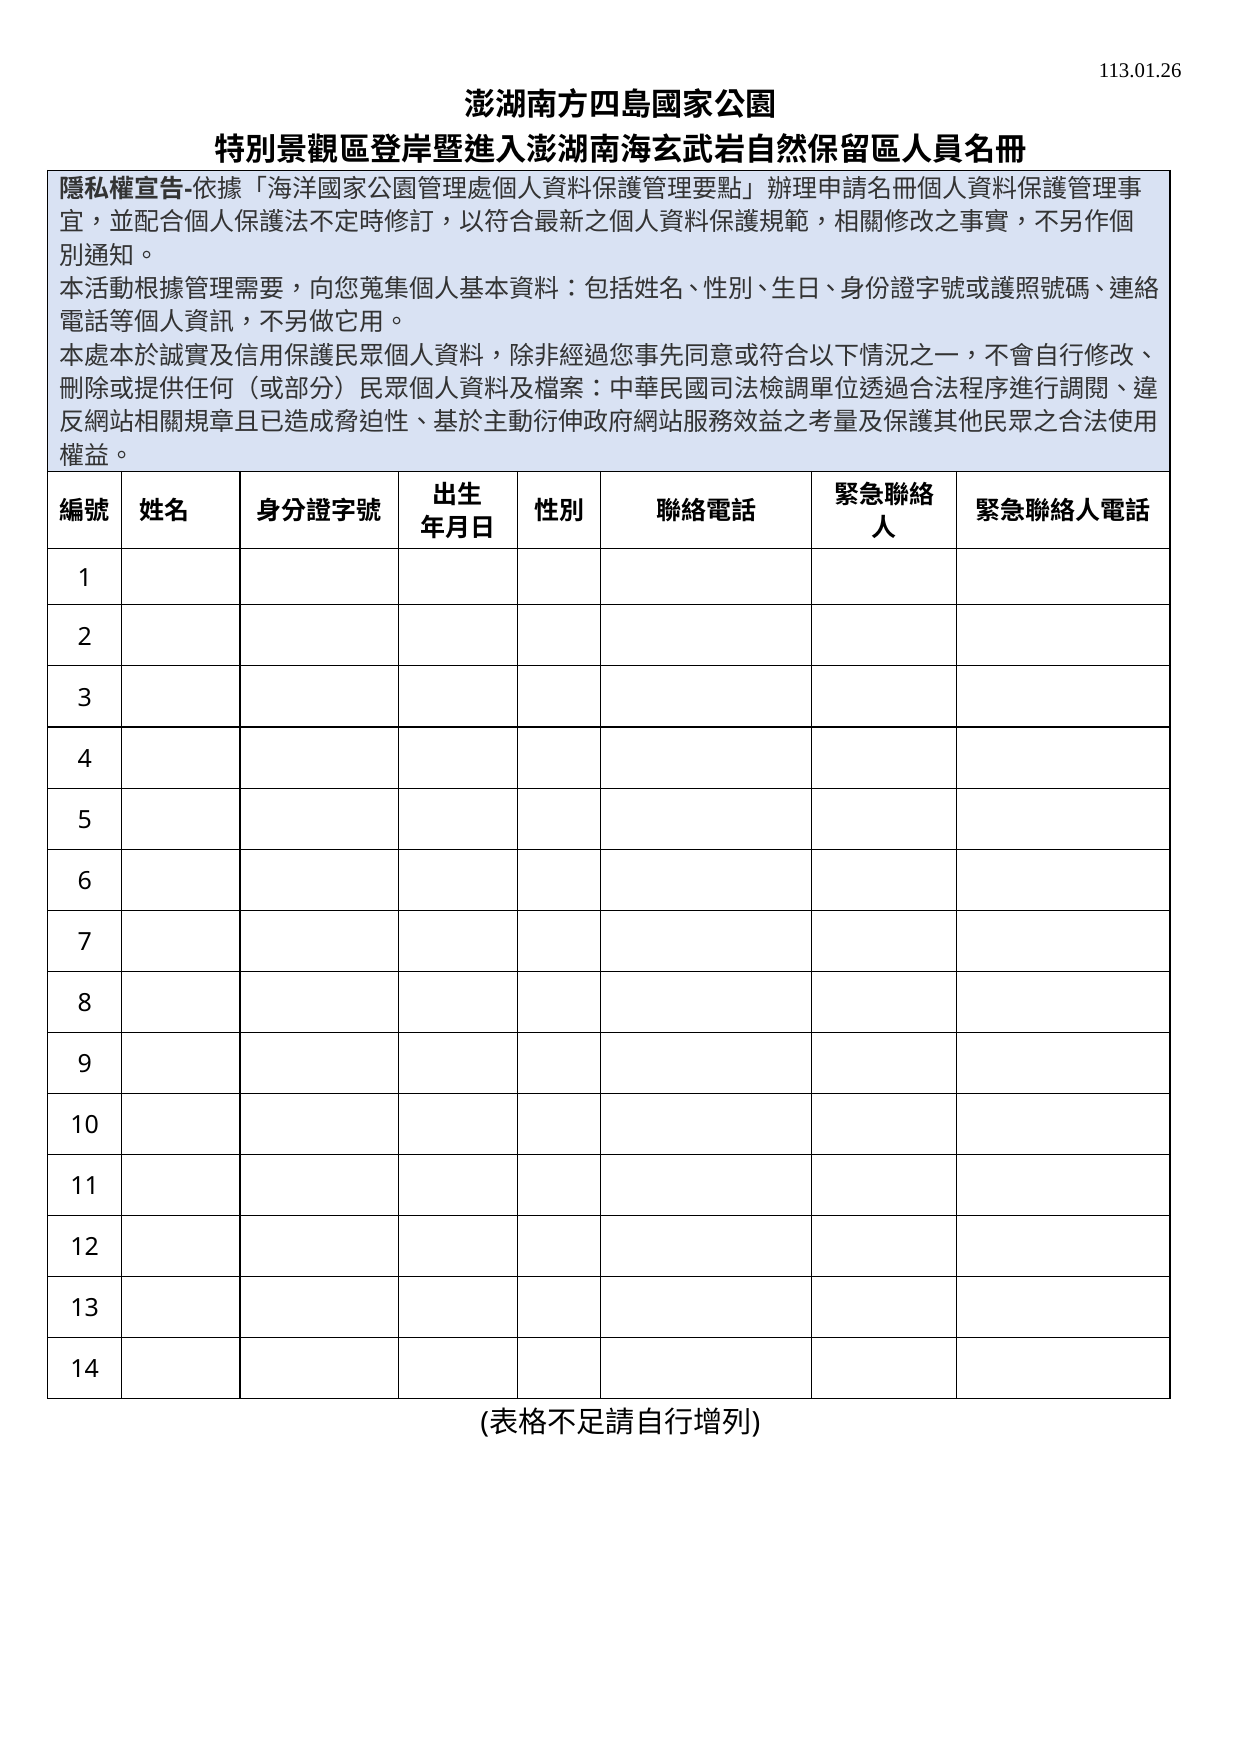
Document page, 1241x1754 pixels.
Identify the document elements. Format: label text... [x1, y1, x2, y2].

table_cell [241, 850, 398, 909]
table_cell 2 [48, 605, 121, 665]
table_cell [241, 1277, 398, 1337]
table_cell 3 [48, 666, 121, 726]
table_cell [518, 605, 600, 665]
table_cell 10 [48, 1094, 121, 1154]
table_cell [812, 1094, 956, 1154]
table_cell [399, 789, 517, 848]
table_cell 12 [48, 1216, 121, 1276]
table_cell [601, 1338, 811, 1398]
table_cell [399, 1033, 517, 1093]
table_cell [518, 1094, 600, 1154]
table_cell 7 [48, 911, 121, 971]
table_cell [601, 549, 811, 604]
table_cell [601, 972, 811, 1032]
table_cell [812, 549, 956, 604]
table_cell [122, 1033, 239, 1093]
table_cell [601, 728, 811, 787]
table_cell [518, 789, 600, 848]
table_cell [399, 1094, 517, 1154]
table_cell [957, 1216, 1169, 1276]
table_cell [601, 789, 811, 848]
table_cell [122, 1094, 239, 1154]
table_header 隱私權宣告-依據「海洋國家公園管理處個人資料保護管理要點」辦理申請名冊個人資料保護管理事宜，並配合個人保護法不定時修訂，以符合最新之個人資料保護規範，相關修改之事實，不另作個別通知。 本活動根據管理需要，向您蒐集個人基本資料：包括姓名、性別、生日、身份證字號或護照號碼、連絡電話等個人資訊，不另做它用。 本處本於誠實及信用保護民眾個人資料，除非經過您事先同意或符合以下情況之一，不會自行修改、刪除或提供任何（或部分）民眾個人資料及檔案：中華民國司法檢調單位透過合法程序進行調閱、違反網站相關規章且已造成脅迫性、基於主動衍伸政府網站服務效益之考量及保護其他民眾之合法使用權益。 [48, 171, 1169, 471]
table_cell [518, 728, 600, 787]
table_cell [812, 972, 956, 1032]
table_cell [518, 972, 600, 1032]
table_cell [122, 972, 239, 1032]
table_cell [812, 1338, 956, 1398]
table_cell 9 [48, 1033, 121, 1093]
table_cell [241, 1033, 398, 1093]
table_cell [812, 1216, 956, 1276]
table_cell [957, 1033, 1169, 1093]
table_cell [241, 911, 398, 971]
table_cell [812, 666, 956, 726]
table_cell [241, 1155, 398, 1215]
table_cell [122, 1155, 239, 1215]
table_cell [399, 549, 517, 604]
table_cell [518, 1033, 600, 1093]
table_cell [518, 1155, 600, 1215]
table_cell [812, 605, 956, 665]
table_cell [241, 972, 398, 1032]
table_cell [812, 1277, 956, 1337]
table_cell 緊急聯絡人電話 [957, 472, 1169, 548]
table_cell [241, 605, 398, 665]
table_cell 4 [48, 728, 121, 787]
table_cell [601, 850, 811, 909]
table_cell [812, 911, 956, 971]
table_cell [518, 911, 600, 971]
table_cell [241, 728, 398, 787]
text 特別景觀區登岸暨進入澎湖南海玄武岩自然保留區人員名冊 [59, 124, 1181, 170]
text (表格不足請自行增列) [59, 1399, 1181, 1441]
table_cell [518, 1277, 600, 1337]
table_cell [518, 1338, 600, 1398]
table_cell 出生 年月日 [399, 472, 517, 548]
table_cell [812, 789, 956, 848]
table_cell 14 [48, 1338, 121, 1398]
table_cell [241, 1094, 398, 1154]
table_cell [122, 1277, 239, 1337]
table_cell [122, 850, 239, 909]
table_cell [957, 1155, 1169, 1215]
table_cell [122, 549, 239, 604]
table_cell [399, 1277, 517, 1337]
table_cell [957, 605, 1169, 665]
table_cell [957, 1094, 1169, 1154]
table_cell [601, 666, 811, 726]
table_cell [812, 1155, 956, 1215]
table_cell [957, 850, 1169, 909]
table_cell [241, 1216, 398, 1276]
table_cell [601, 605, 811, 665]
table_cell [122, 666, 239, 726]
text 澎湖南方四島國家公園 [59, 82, 1181, 124]
table_cell [122, 728, 239, 787]
table_cell [957, 972, 1169, 1032]
table_cell 編號 [48, 472, 121, 548]
table_cell [601, 911, 811, 971]
table_cell [601, 1155, 811, 1215]
table_cell [399, 972, 517, 1032]
table_cell [518, 850, 600, 909]
table_cell [957, 1338, 1169, 1398]
table_cell [399, 911, 517, 971]
table_cell [957, 789, 1169, 848]
table_cell [957, 666, 1169, 726]
table_cell [399, 666, 517, 726]
table_cell 性別 [518, 472, 600, 548]
table_cell [122, 789, 239, 848]
table_cell [812, 1033, 956, 1093]
table_cell [601, 1033, 811, 1093]
table_cell [241, 1338, 398, 1398]
table_cell [399, 1155, 517, 1215]
table_cell [399, 728, 517, 787]
table_cell 5 [48, 789, 121, 848]
table_cell [241, 789, 398, 848]
table_cell 11 [48, 1155, 121, 1215]
table_cell [122, 605, 239, 665]
table_cell [241, 549, 398, 604]
table_cell [122, 1216, 239, 1276]
table_cell [518, 549, 600, 604]
table_cell 13 [48, 1277, 121, 1337]
table_cell 8 [48, 972, 121, 1032]
table_cell 聯絡電話 [601, 472, 811, 548]
table_cell [957, 728, 1169, 787]
table_cell 身分證字號 [241, 472, 398, 548]
table_cell [601, 1277, 811, 1337]
table_cell [241, 666, 398, 726]
table_cell [518, 1216, 600, 1276]
table_cell [957, 549, 1169, 604]
table_cell [399, 605, 517, 665]
table_cell 姓名 [122, 472, 239, 548]
table_cell [812, 850, 956, 909]
table_cell [518, 666, 600, 726]
table_cell 緊急聯絡人 [812, 472, 956, 548]
table_cell [601, 1094, 811, 1154]
table_cell [399, 1216, 517, 1276]
table_cell [399, 850, 517, 909]
table_cell [122, 1338, 239, 1398]
table_cell 1 [48, 549, 121, 604]
table_cell [957, 1277, 1169, 1337]
table_cell [957, 911, 1169, 971]
table_cell [122, 911, 239, 971]
table_cell [399, 1338, 517, 1398]
table_cell [812, 728, 956, 787]
table_cell [601, 1216, 811, 1276]
table_cell 6 [48, 850, 121, 909]
